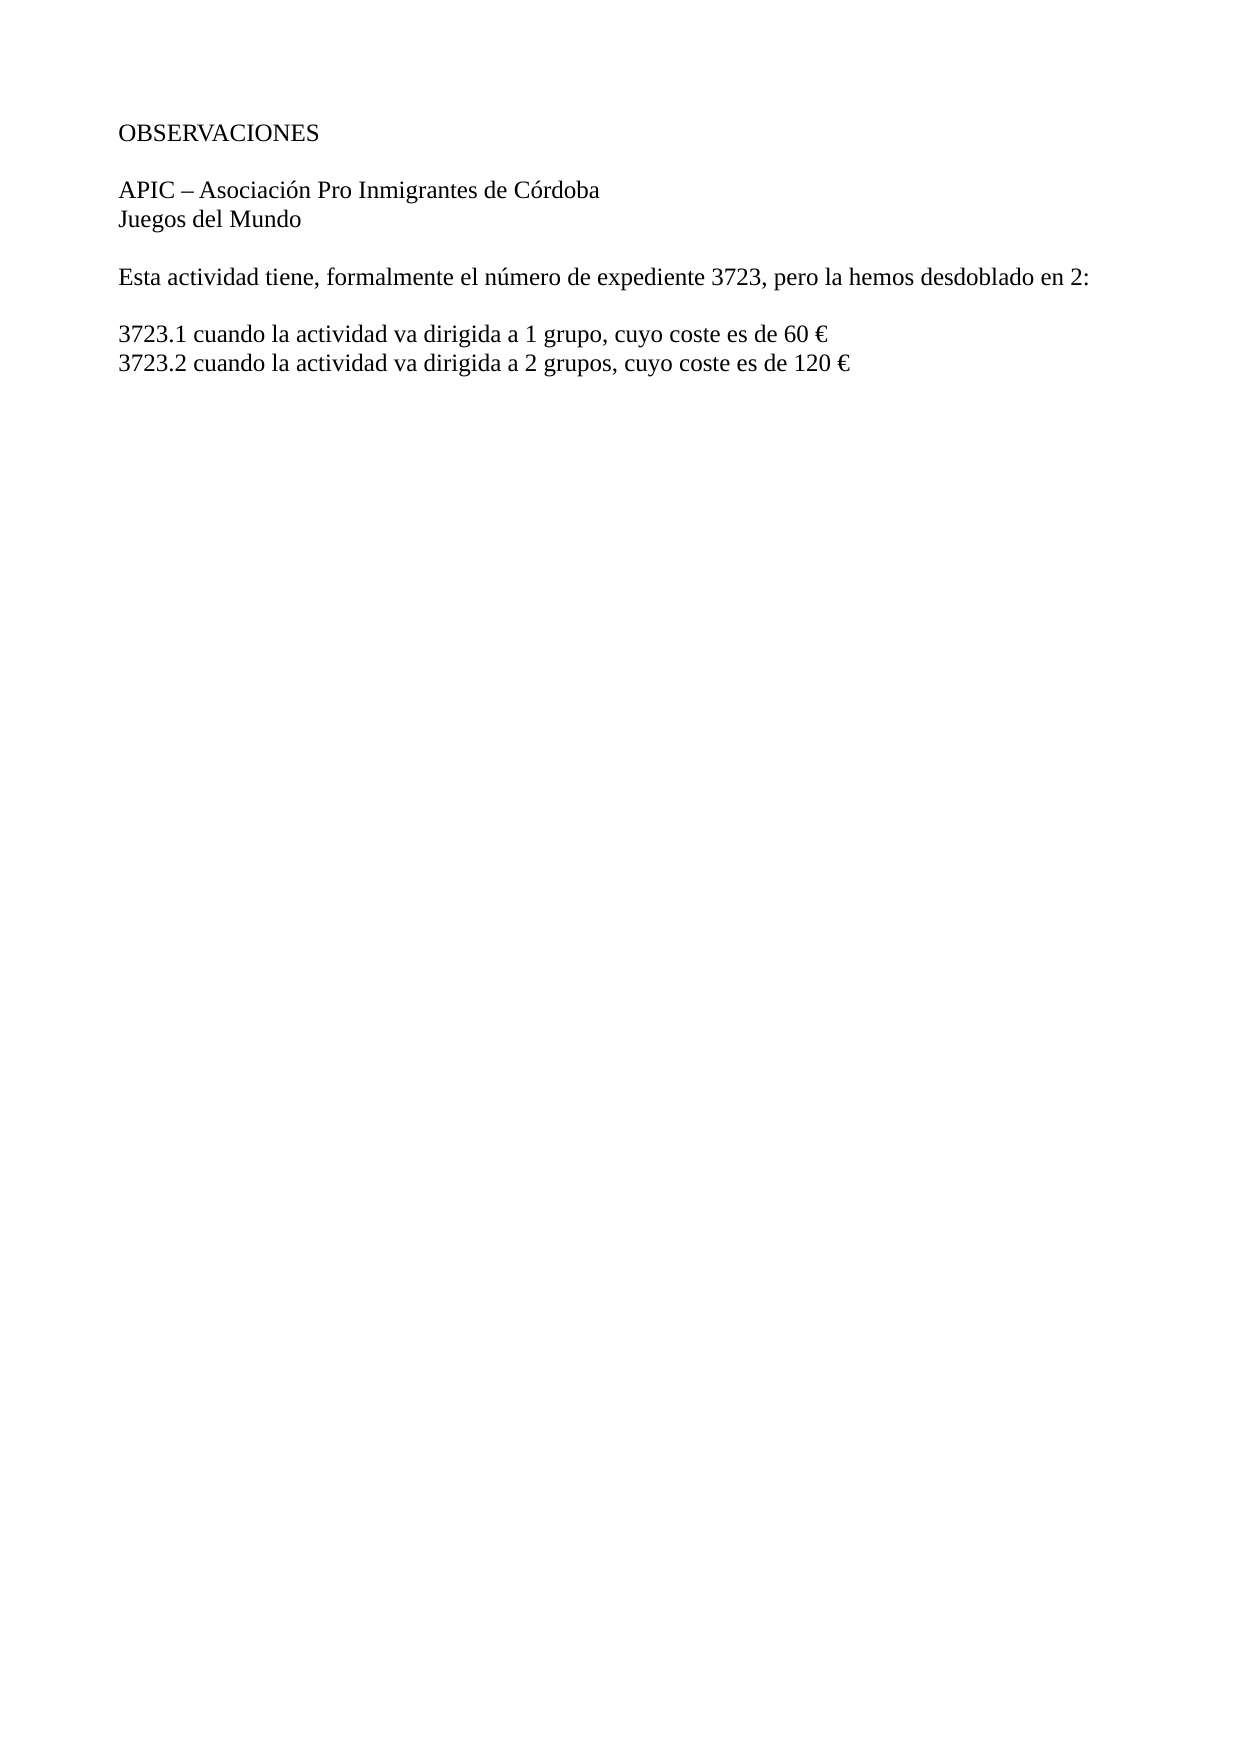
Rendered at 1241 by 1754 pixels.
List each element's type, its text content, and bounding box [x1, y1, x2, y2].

text 3723.2 cuando la actividad va dirigida a 2 grupos, cuyo coste es de 120 € [118, 348, 1122, 377]
text APIC – Asociación Pro Inmigrantes de Córdoba [118, 176, 1122, 204]
text Juegos del Mundo [118, 204, 1122, 233]
text 3723.1 cuando la actividad va dirigida a 1 grupo, cuyo coste es de 60 € [118, 319, 1122, 348]
text OBSERVACIONES [118, 118, 1122, 147]
text Esta actividad tiene, formalmente el número de expediente 3723, pero la hemos desdoblado en 2: [118, 262, 1122, 291]
